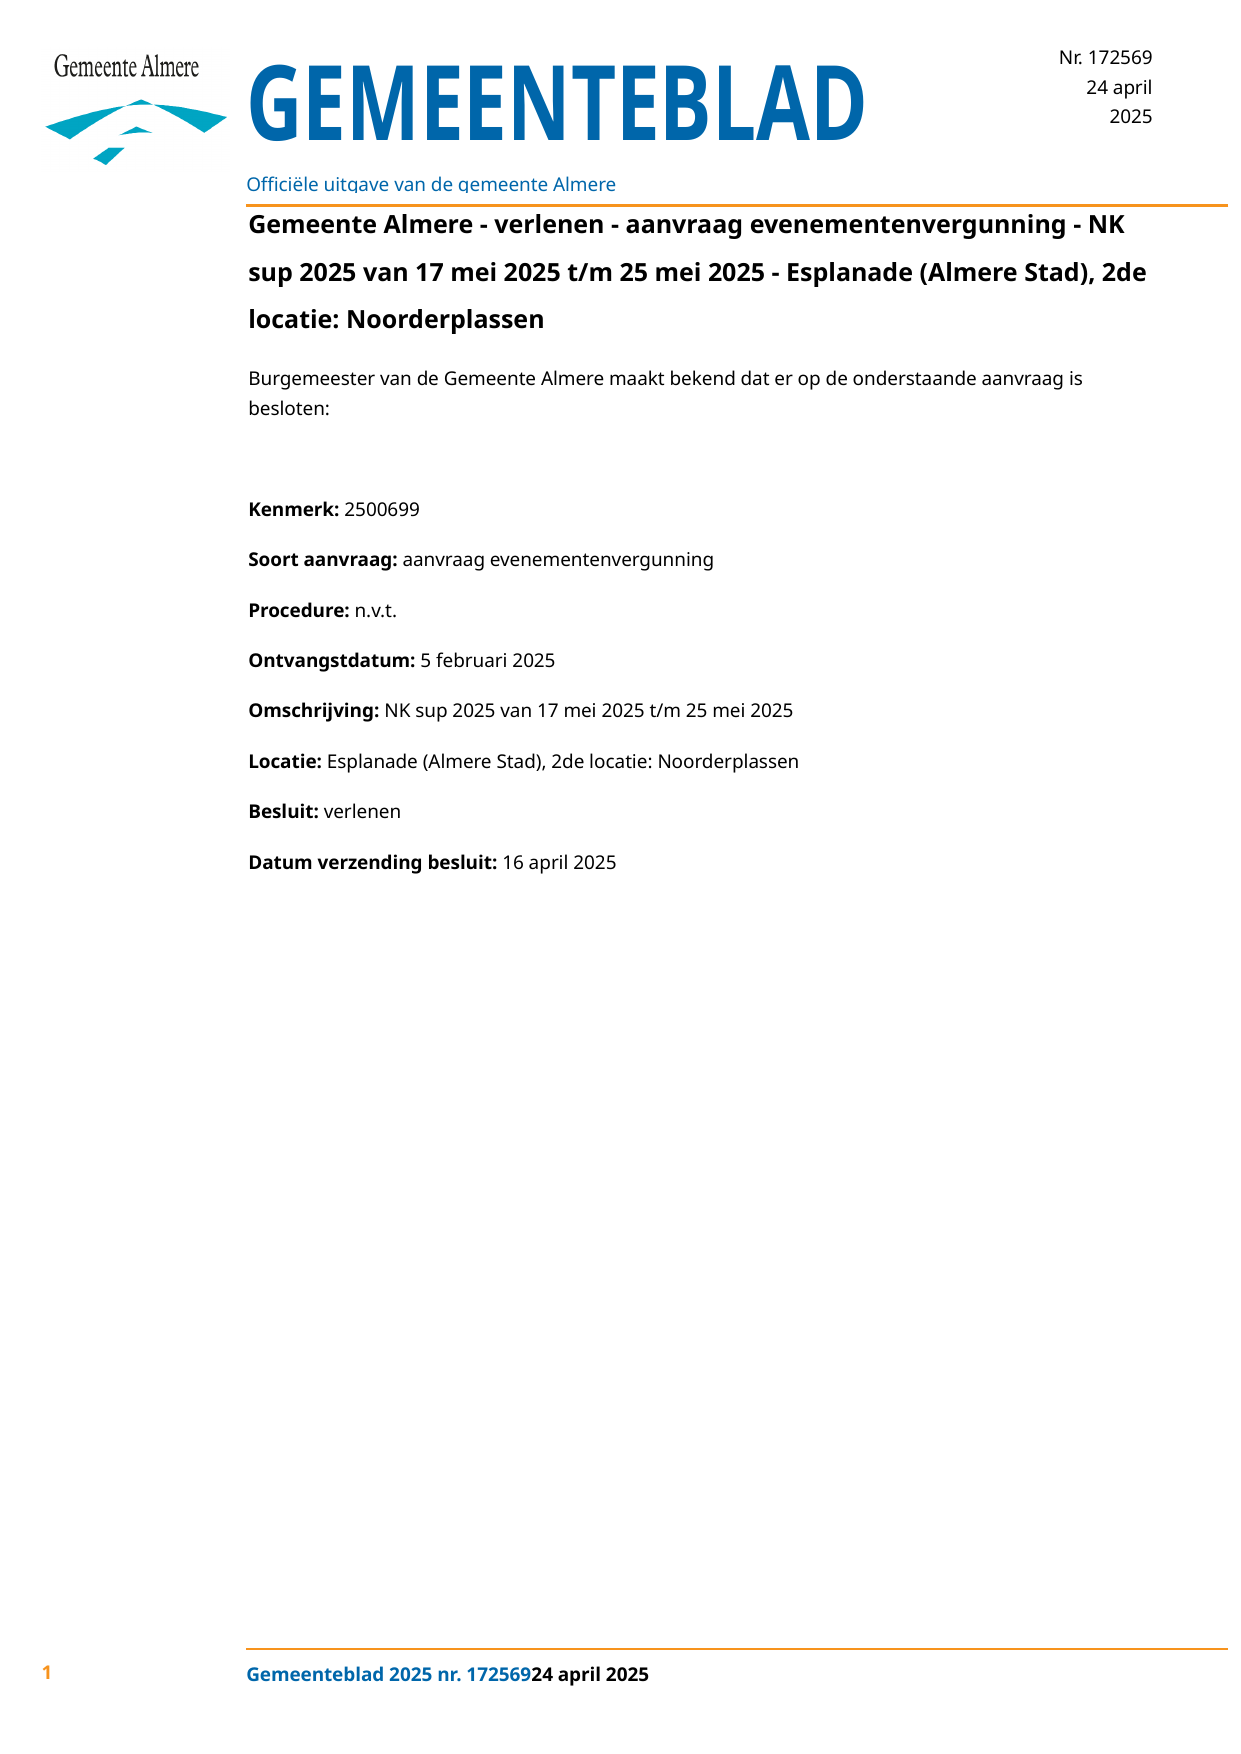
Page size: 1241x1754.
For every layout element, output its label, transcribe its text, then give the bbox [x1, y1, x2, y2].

text Datum verzending besluit: 16 april 2025 [248, 849, 1152, 874]
text Gemeente Almere - verlenen - aanvraag evenementenvergunning - NK sup 2025 van 17 mei 2025 t/m 25 mei 2025 - Esplanade (Almere Stad), 2de locatie: Noorderplassen [248, 207, 1152, 336]
text Besluit: verlenen [248, 798, 1152, 824]
text Burgemeester van de Gemeente Almere maakt bekend dat er op de onderstaande aanvraag is besloten: [248, 366, 1152, 421]
text Kenmerk: 2500699 [248, 496, 1152, 522]
text Locatie: Esplanade (Almere Stad), 2de locatie: Noorderplassen [248, 748, 1152, 774]
text Procedure: n.v.t. [248, 597, 1152, 622]
text Ontvangstdatum: 5 februari 2025 [248, 647, 1152, 673]
text Omschrijving: NK sup 2025 van 17 mei 2025 t/m 25 mei 2025 [248, 698, 1152, 723]
picture [41, 47, 231, 172]
text Soort aanvraag: aanvraag evenementenvergunning [248, 546, 1152, 572]
